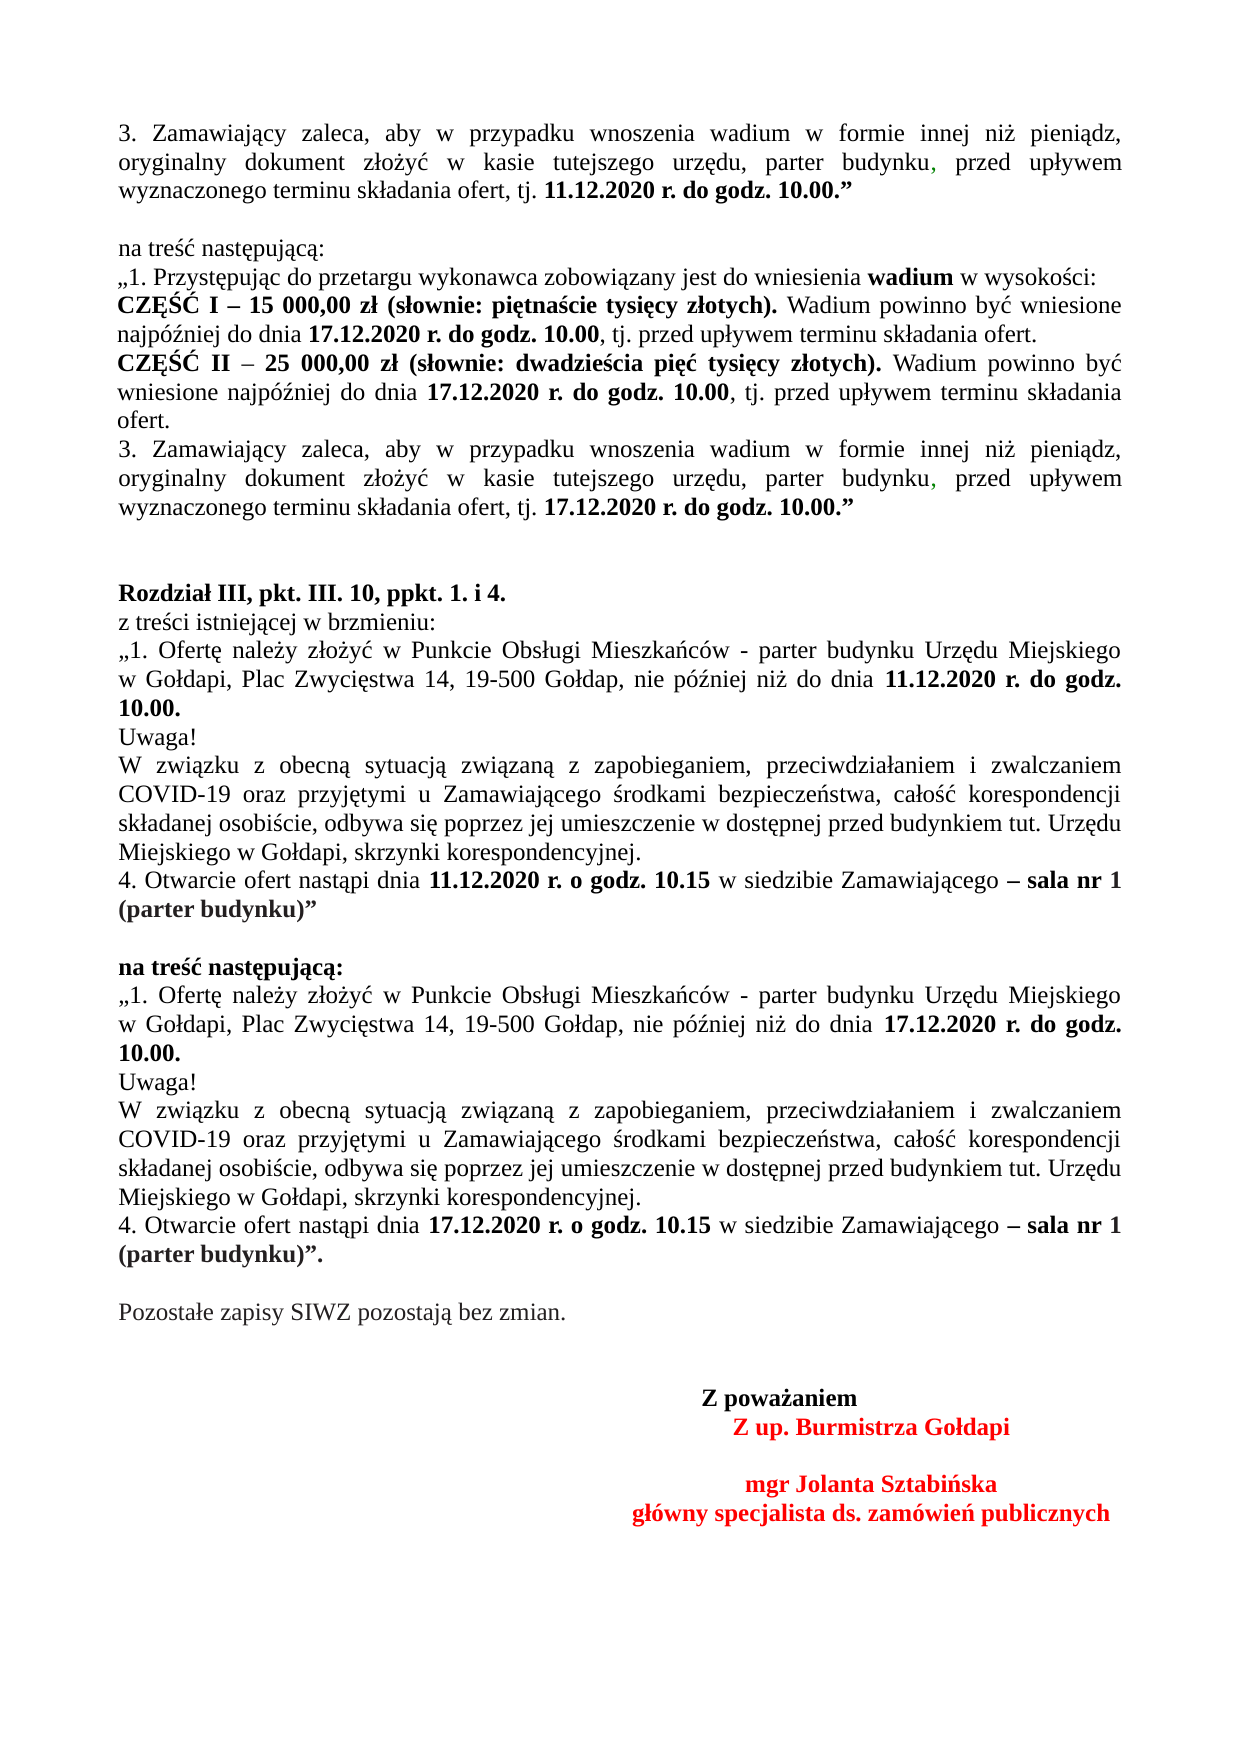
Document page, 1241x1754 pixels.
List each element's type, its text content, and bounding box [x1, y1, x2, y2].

text główny specjalista ds. zamówień publicznych [118, 1498, 1122, 1527]
text „1. Ofertę należy złożyć w Punkcie Obsługi Mieszkańców - parter budynku Urzędu Miejskiego w Gołdapi, Plac Zwycięstwa 14, 19-500 Gołdap, nie później niż do dnia 11.12.2020 r. do godz. 10.00. [118, 636, 1122, 722]
text Pozostałe zapisy SIWZ pozostają bez zmian. [118, 1297, 1122, 1326]
text 4. Otwarcie ofert nastąpi dnia 17.12.2020 r. o godz. 10.15 w siedzibie Zamawiającego – sala nr 1 (parter budynku)”. [118, 1211, 1122, 1268]
text Uwaga! [118, 1067, 1122, 1096]
text na treść następującą: [118, 233, 1122, 262]
text 3. Zamawiający zaleca, aby w przypadku wnoszenia wadium w formie innej niż pieniądz, oryginalny dokument złożyć w kasie tutejszego urzędu, parter budynku, przed upływem wyznaczonego terminu składania ofert, tj. 17.12.2020 r. do godz. 10.00.” [118, 434, 1122, 521]
text W związku z obecną sytuacją związaną z zapobieganiem, przeciwdziałaniem i zwalczaniem COVID-19 oraz przyjętymi u Zamawiającego środkami bezpieczeństwa, całość korespondencji składanej osobiście, odbywa się poprzez jej umieszczenie w dostępnej przed budynkiem tut. Urzędu Miejskiego w Gołdapi, skrzynki korespondencyjnej. [118, 1096, 1122, 1211]
text z treści istniejącej w brzmieniu: [118, 607, 1122, 636]
text Z up. Burmistrza Gołdapi [118, 1412, 1122, 1441]
text W związku z obecną sytuacją związaną z zapobieganiem, przeciwdziałaniem i zwalczaniem COVID-19 oraz przyjętymi u Zamawiającego środkami bezpieczeństwa, całość korespondencji składanej osobiście, odbywa się poprzez jej umieszczenie w dostępnej przed budynkiem tut. Urzędu Miejskiego w Gołdapi, skrzynki korespondencyjnej. [118, 751, 1122, 866]
text mgr Jolanta Sztabińska [118, 1469, 1122, 1498]
text „1. Ofertę należy złożyć w Punkcie Obsługi Mieszkańców - parter budynku Urzędu Miejskiego w Gołdapi, Plac Zwycięstwa 14, 19-500 Gołdap, nie później niż do dnia 17.12.2020 r. do godz. 10.00. [118, 981, 1122, 1067]
text Uwaga! [118, 722, 1122, 751]
text Z poważaniem [118, 1383, 1122, 1412]
text 3. Zamawiający zaleca, aby w przypadku wnoszenia wadium w formie innej niż pieniądz, oryginalny dokument złożyć w kasie tutejszego urzędu, parter budynku, przed upływem wyznaczonego terminu składania ofert, tj. 11.12.2020 r. do godz. 10.00.” [118, 118, 1122, 204]
text na treść następującą: [118, 952, 1122, 981]
text „1. Przystępując do przetargu wykonawca zobowiązany jest do wniesienia wadium w wysokości: [117, 262, 1122, 291]
text CZĘŚĆ I – 15 000,00 zł (słownie: piętnaście tysięcy złotych). Wadium powinno być wniesione najpóźniej do dnia 17.12.2020 r. do godz. 10.00, tj. przed upływem terminu składania ofert. [117, 291, 1122, 348]
text CZĘŚĆ II – 25 000,00 zł (słownie: dwadzieścia pięć tysięcy złotych). Wadium powinno być wniesione najpóźniej do dnia 17.12.2020 r. do godz. 10.00, tj. przed upływem terminu składania ofert. [117, 348, 1122, 434]
text Rozdział III, pkt. III. 10, ppkt. 1. i 4. [118, 578, 1122, 607]
text 4. Otwarcie ofert nastąpi dnia 11.12.2020 r. o godz. 10.15 w siedzibie Zamawiającego – sala nr 1 (parter budynku)” [118, 866, 1122, 923]
